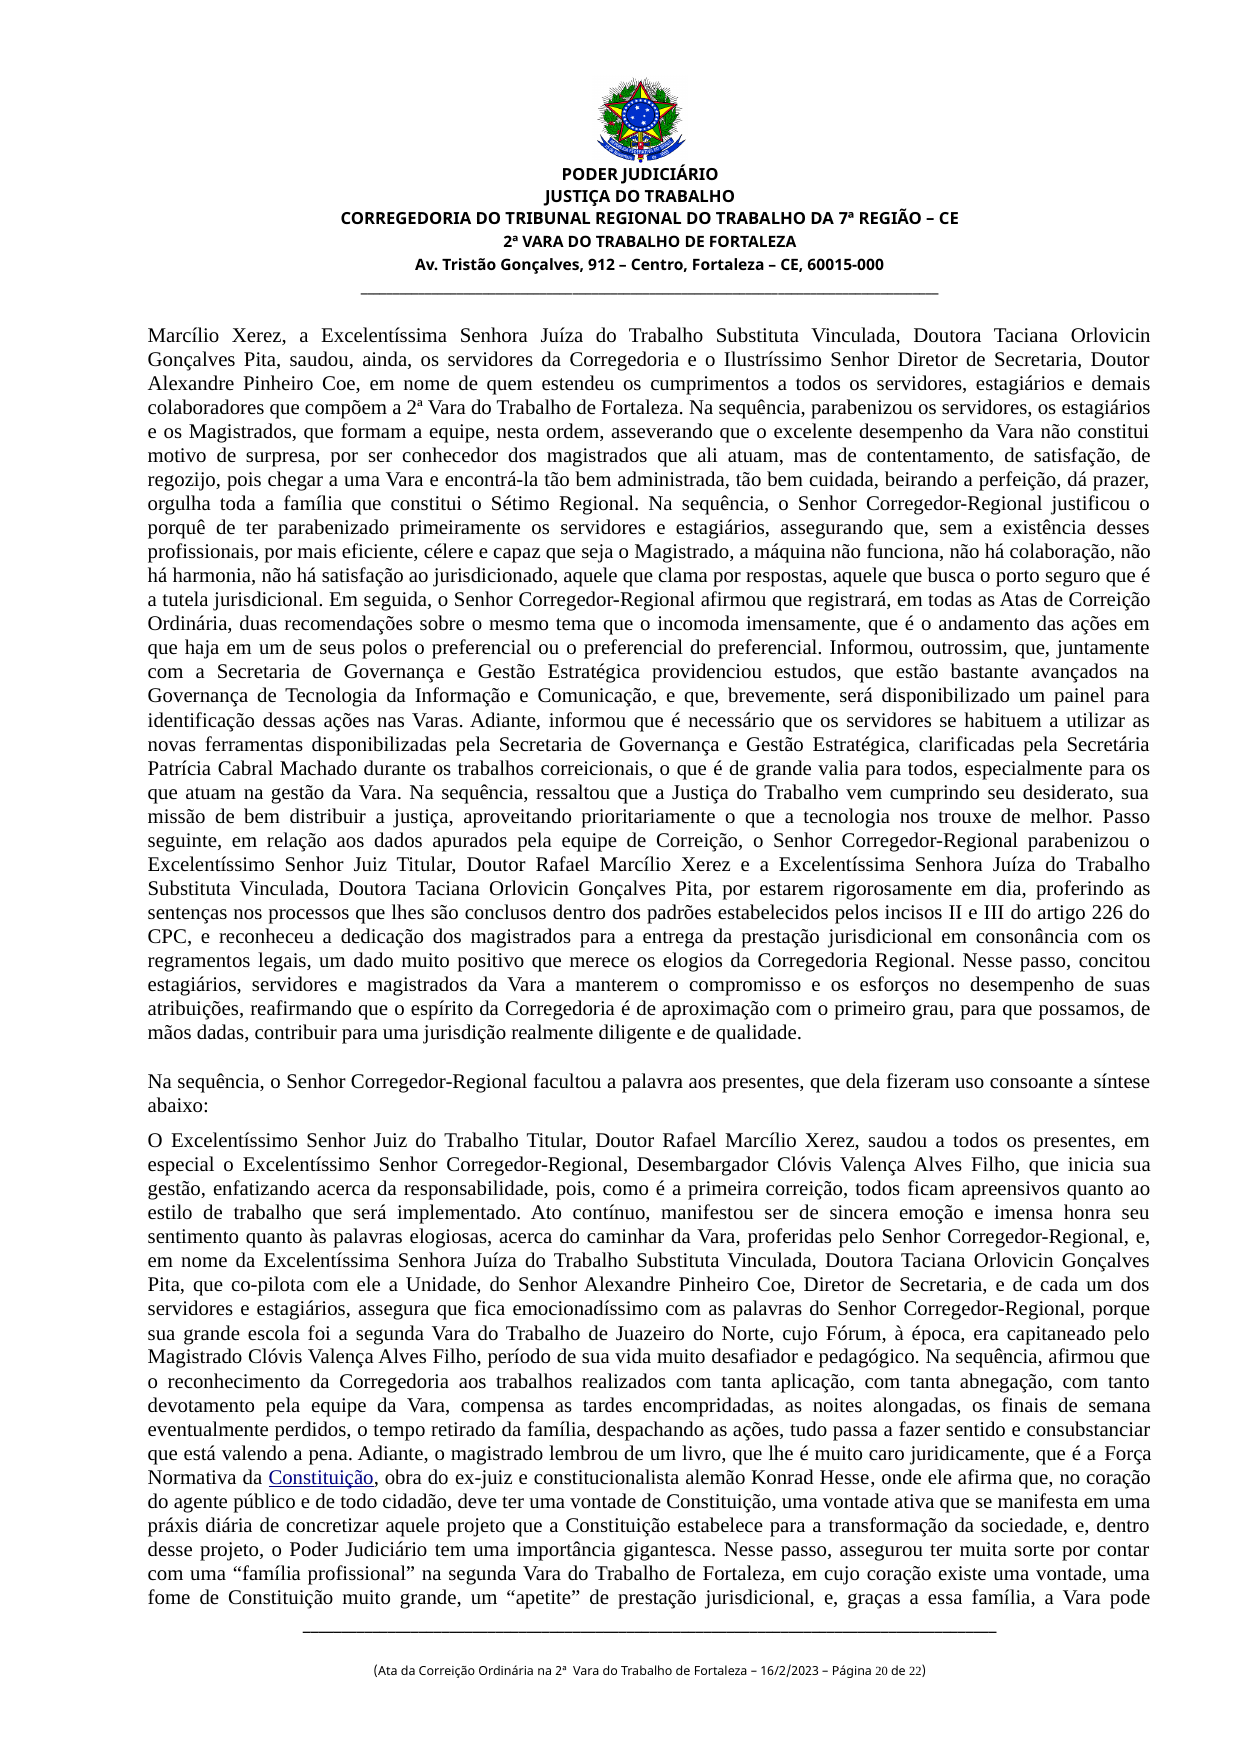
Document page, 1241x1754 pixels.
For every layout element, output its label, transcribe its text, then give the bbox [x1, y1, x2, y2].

text Marcílio Xerez, a Excelentíssima Senhora Juíza do Trabalho Substituta Vinculada, Doutora Taciana Orlovicin Gonçalves Pita, saudou, ainda, os servidores da Corregedoria e o Ilustríssimo Senhor Diretor de Secretaria, Doutor Alexandre Pinheiro Coe, em nome de quem estendeu os cumprimentos a todos os servidores, estagiários e demais colaboradores que compõem a 2ª Vara do Trabalho de Fortaleza. Na sequência, parabenizou os servidores, os estagiários e os Magistrados, que formam a equipe, nesta ordem, asseverando que o excelente desempenho da Vara não constitui motivo de surpresa, por ser conhecedor dos magistrados que ali atuam, mas de contentamento, de satisfação, de regozijo, pois chegar a uma Vara e encontrá-la tão bem administrada, tão bem cuidada, beirando a perfeição, dá prazer, orgulha toda a família que constitui o Sétimo Regional. Na sequência, o Senhor Corregedor-Regional justificou o porquê de ter parabenizado primeiramente os servidores e estagiários, assegurando que, sem a existência desses profissionais, por mais eficiente, célere e capaz que seja o Magistrado, a máquina não funciona, não há colaboração, não há harmonia, não há satisfação ao jurisdicionado, aquele que clama por respostas, aquele que busca o porto seguro que é a tutela jurisdicional. Em seguida, o Senhor Corregedor-Regional afirmou que registrará, em todas as Atas de Correição Ordinária, duas recomendações sobre o mesmo tema que o incomoda imensamente, que é o andamento das ações em que haja em um de seus polos o preferencial ou o preferencial do preferencial. Informou, outrossim, que, juntamente com a Secretaria de Governança e Gestão Estratégica providenciou estudos, que estão bastante avançados na Governança de Tecnologia da Informação e Comunicação, e que, brevemente, será disponibilizado um painel para identificação dessas ações nas Varas. Adiante, informou que é necessário que os servidores se habituem a utilizar as novas ferramentas disponibilizadas pela Secretaria de Governança e Gestão Estratégica, clarificadas pela Secretária Patrícia Cabral Machado durante os trabalhos correicionais, o que é de grande valia para todos, especialmente para os que atuam na gestão da Vara. Na sequência, ressaltou que a Justiça do Trabalho vem cumprindo seu desiderato, sua missão de bem distribuir a justiça, aproveitando prioritariamente o que a tecnologia nos trouxe de melhor. Passo seguinte, em relação aos dados apurados pela equipe de Correição, o Senhor Corregedor-Regional parabenizou o Excelentíssimo Senhor Juiz Titular, Doutor Rafael Marcílio Xerez e a Excelentíssima Senhora Juíza do Trabalho Substituta Vinculada, Doutora Taciana Orlovicin Gonçalves Pita, por estarem rigorosamente em dia, proferindo as sentenças nos processos que lhes são conclusos dentro dos padrões estabelecidos pelos incisos II e III do artigo 226 do CPC, e reconheceu a dedicação dos magistrados para a entrega da prestação jurisdicional em consonância com os regramentos legais, um dado muito positivo que merece os elogios da Corregedoria Regional. Nesse passo, concitou estagiários, servidores e magistrados da Vara a manterem o compromisso e os esforços no desempenho de suas atribuições, reafirmando que o espírito da Corregedoria é de aproximação com o primeiro grau, para que possamos, de mãos dadas, contribuir para uma jurisdição realmente diligente e de qualidade. [147, 322, 1152, 1044]
picture [592, 75, 688, 164]
text Na sequência, o Senhor Corregedor-Regional facultou a palavra aos presentes, que dela fizeram uso consoante a síntese abaixo: [147, 1069, 1152, 1117]
text O Excelentíssimo Senhor Juiz do Trabalho Titular, Doutor Rafael Marcílio Xerez, saudou a todos os presentes, em especial o Excelentíssimo Senhor Corregedor-Regional, Desembargador Clóvis Valença Alves Filho, que inicia sua gestão, enfatizando acerca da responsabilidade, pois, como é a primeira correição, todos ficam apreensivos quanto ao estilo de trabalho que será implementado. Ato contínuo, manifestou ser de sincera emoção e imensa honra seu sentimento quanto às palavras elogiosas, acerca do caminhar da Vara, proferidas pelo Senhor Corregedor-Regional, e, em nome da Excelentíssima Senhora Juíza do Trabalho Substituta Vinculada, Doutora Taciana Orlovicin Gonçalves Pita, que co-pilota com ele a Unidade, do Senhor Alexandre Pinheiro Coe, Diretor de Secretaria, e de cada um dos servidores e estagiários, assegura que fica emocionadíssimo com as palavras do Senhor Corregedor-Regional, porque sua grande escola foi a segunda Vara do Trabalho de Juazeiro do Norte, cujo Fórum, à época, era capitaneado pelo Magistrado Clóvis Valença Alves Filho, período de sua vida muito desafiador e pedagógico. Na sequência, afirmou que o reconhecimento da Corregedoria aos trabalhos realizados com tanta aplicação, com tanta abnegação, com tanto devotamento pela equipe da Vara, compensa as tardes encompridadas, as noites alongadas, os finais de semana eventualmente perdidos, o tempo retirado da família, despachando as ações, tudo passa a fazer sentido e consubstanciar que está valendo a pena. Adiante, o magistrado lembrou de um livro, que lhe é muito caro juridicamente, que é a Força Normativa da Constituição, obra do ex-juiz e constitucionalista alemão Konrad Hesse, onde ele afirma que, no coração do agente público e de todo cidadão, deve ter uma vontade de Constituição, uma vontade ativa que se manifesta em uma práxis diária de concretizar aquele projeto que a Constituição estabelece para a transformação da sociedade, e, dentro desse projeto, o Poder Judiciário tem uma importância gigantesca. Nesse passo, assegurou ter muita sorte por contar com uma “família profissional” na segunda Vara do Trabalho de Fortaleza, em cujo coração existe uma vontade, uma fome de Constituição muito grande, um “apetite” de prestação jurisdicional, e, graças a essa família, a Vara pode [147, 1128, 1152, 1609]
